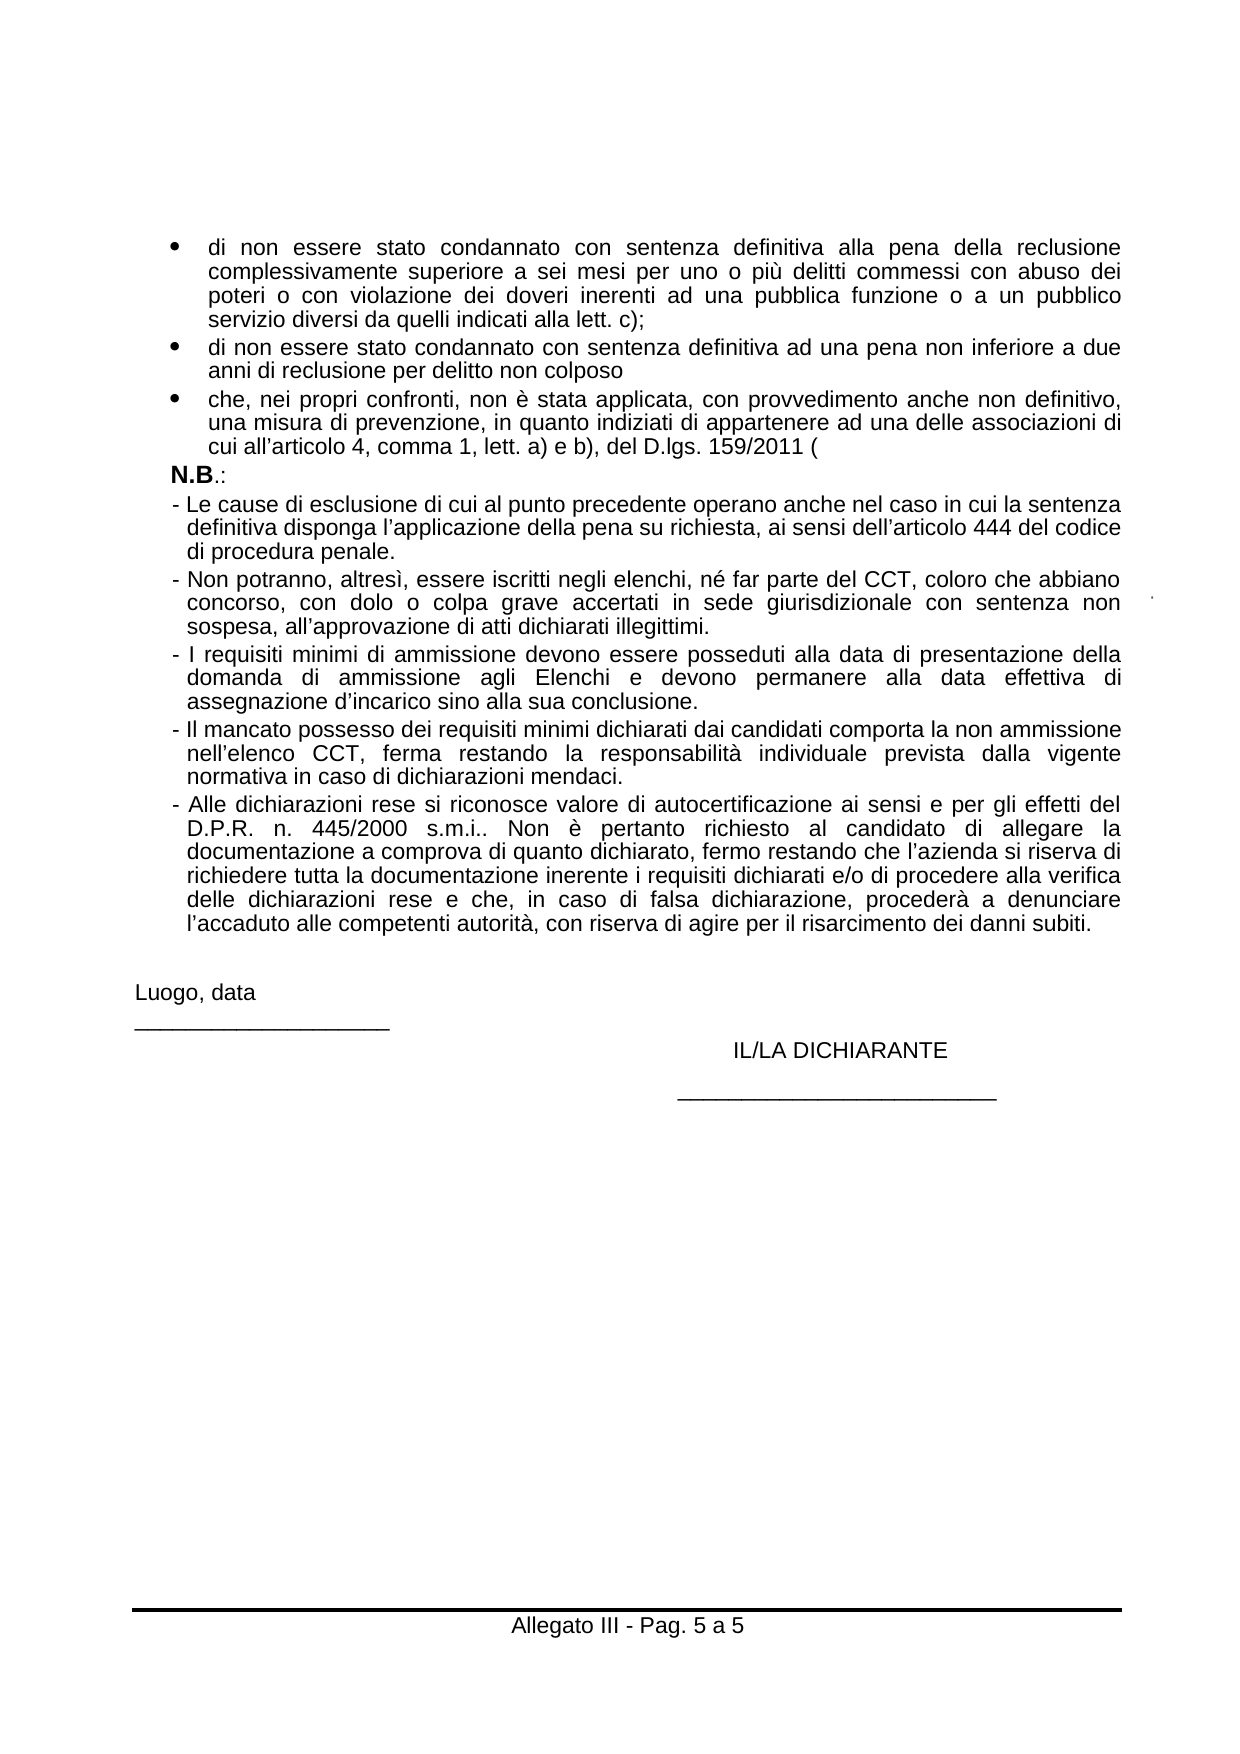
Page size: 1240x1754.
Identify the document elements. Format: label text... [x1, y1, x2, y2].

text _________________________ [658, 1069, 1034, 1103]
text N.B.: [170, 463, 1122, 489]
text Luogo, data [134, 979, 1122, 1005]
text IL/LA DICHIARANTE [732, 1032, 1034, 1065]
list di non essere stato condannato con sentenza definitiva ad una pena non inferiore a due anni di reclusione per delitto non colposo [170, 336, 1122, 384]
text - I requisiti minimi di ammissione devono essere posseduti alla data di presentazione della domanda di ammissione agli Elenchi e devono permanere alla data effettiva di assegnazione d’incarico sino alla sua conclusione. [172, 643, 1122, 714]
text - Non potranno, altresì, essere iscritti negli elenchi, né far parte del CCT, coloro che abbiano concorso, con dolo o colpa grave accertati in sede giurisdizionale con sentenza non sospesa, all’approvazione di atti dichiarati illegittimi. [172, 568, 1122, 639]
list che, nei propri confronti, non è stata applicata, con provvedimento anche non definitivo, una misura di prevenzione, in quanto indiziati di appartenere ad una delle associazioni di cui all’articolo 4, comma 1, lett. a) e b), del D.lgs. 159/2011 ( [170, 388, 1122, 459]
text - Il mancato possesso dei requisiti minimi dichiarati dai candidati comporta la non ammissione nell’elenco CCT, ferma restando la responsabilità individuale prevista dalla vigente normativa in caso di dichiarazioni mendaci. [172, 718, 1122, 789]
text ____________________ [134, 1005, 1122, 1032]
text - Le cause di esclusione di cui al punto precedente operano anche nel caso in cui la sentenza definitiva disponga l’applicazione della pena su richiesta, ai sensi dell’articolo 444 del codice di procedura penale. [172, 493, 1122, 564]
text - Alle dichiarazioni rese si riconosce valore di autocertificazione ai sensi e per gli effetti del D.P.R. n. 445/2000 s.m.i.. Non è pertanto richiesto al candidato di allegare la documentazione a comprova di quanto dichiarato, fermo restando che l’azienda si riserva di richiedere tutta la documentazione inerente i requisiti dichiarati e/o di procedere alla verifica delle dichiarazioni rese e che, in caso di falsa dichiarazione, procederà a denunciare l’accaduto alle competenti autorità, con riserva di agire per il risarcimento dei danni subiti. [172, 793, 1122, 936]
list di non essere stato condannato con sentenza definitiva alla pena della reclusione complessivamente superiore a sei mesi per uno o più delitti commessi con abuso dei poteri o con violazione dei doveri inerenti ad una pubblica funzione o a un pubblico servizio diversi da quelli indicati alla lett. c); [170, 236, 1122, 332]
